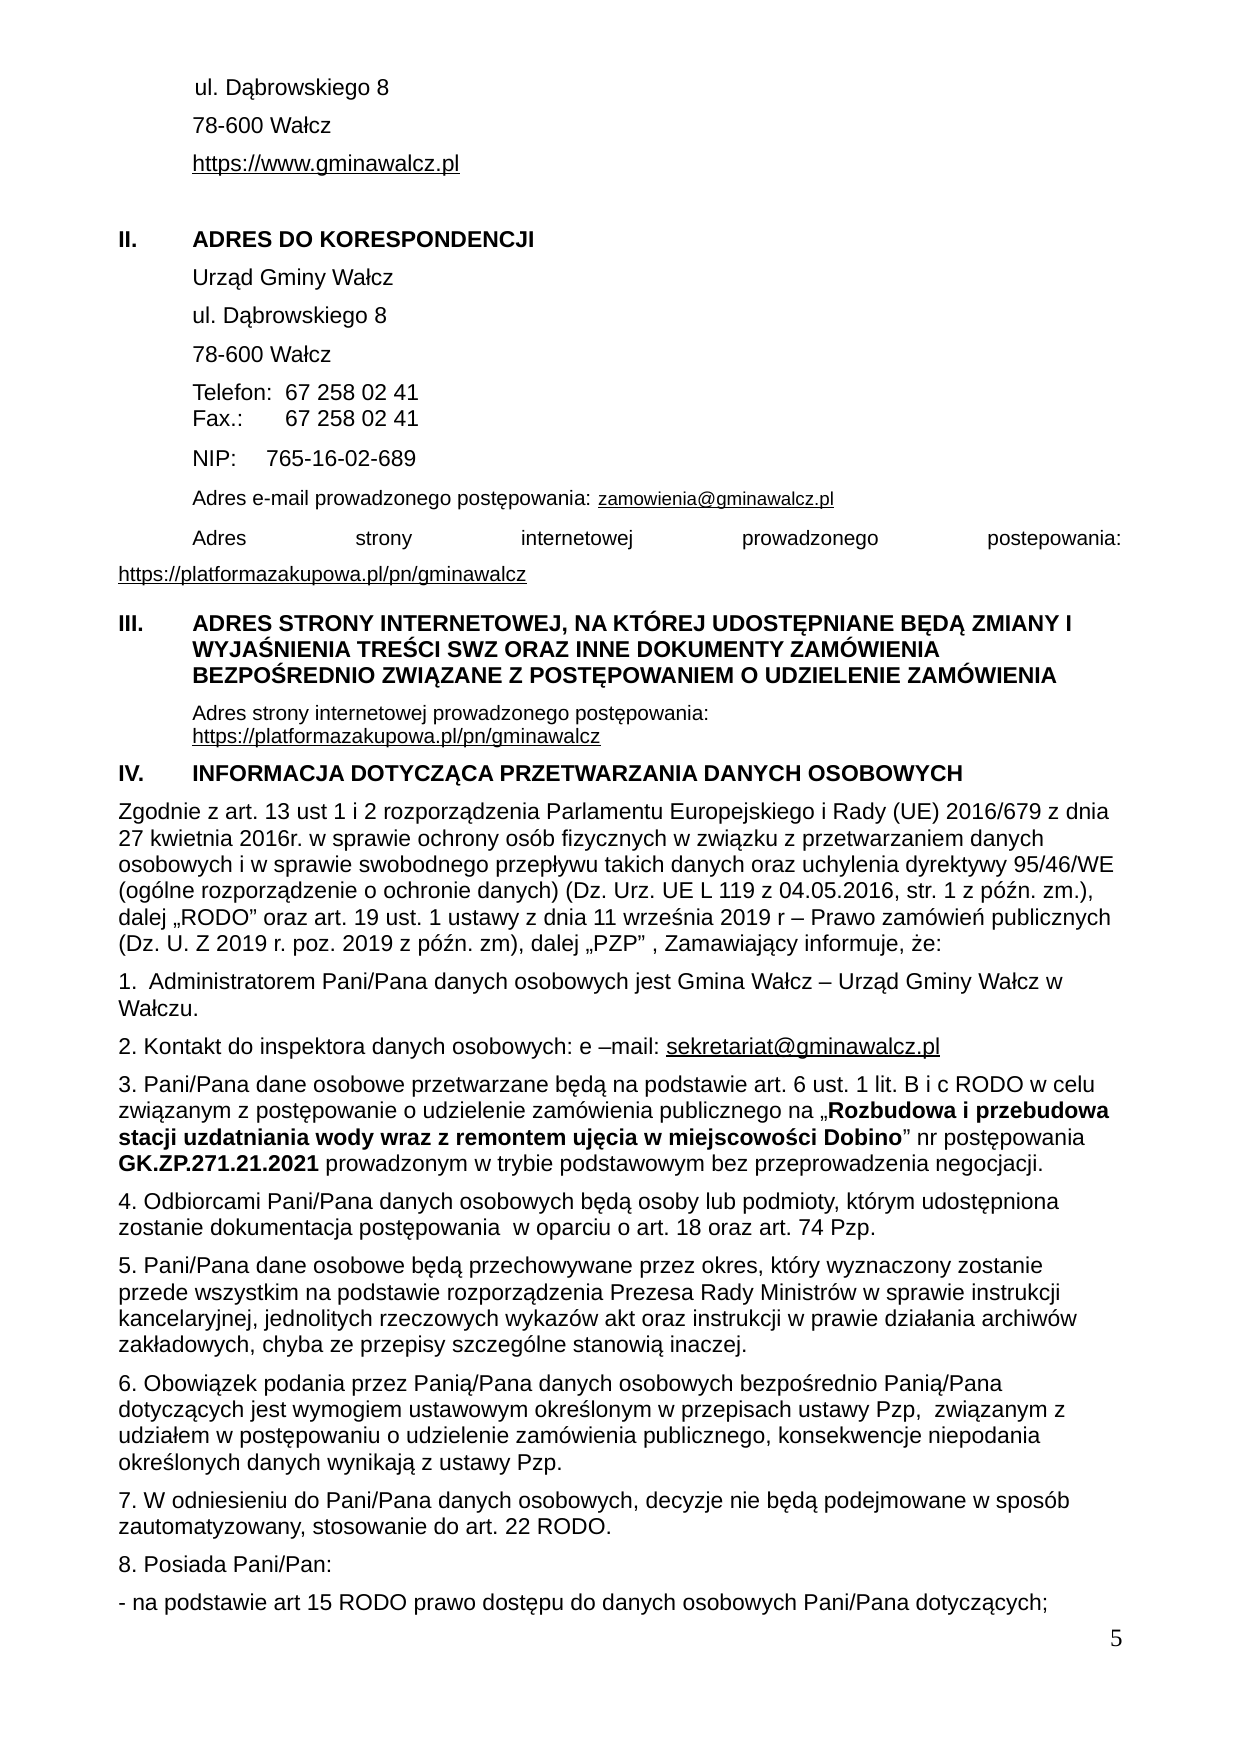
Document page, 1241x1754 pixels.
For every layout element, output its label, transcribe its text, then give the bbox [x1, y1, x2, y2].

text 4. Odbiorcami Pani/Pana danych osobowych będą osoby lub podmioty, którym udostępniona zostanie dokumentacja postępowania w oparciu o art. 18 oraz art. 74 Pzp. [118, 1188, 1122, 1241]
text 78-600 Wałcz [118, 341, 1122, 367]
text Zgodnie z art. 13 ust 1 i 2 rozporządzenia Parlamentu Europejskiego i Rady (UE) 2016/679 z dnia 27 kwietnia 2016r. w sprawie ochrony osób fizycznych w związku z przetwarzaniem danych osobowych i w sprawie swobodnego przepływu takich danych oraz uchylenia dyrektywy 95/46/WE (ogólne rozporządzenie o ochronie danych) (Dz. Urz. UE L 119 z 04.05.2016, str. 1 z późn. zm.), dalej „RODO” oraz art. 19 ust. 1 ustawy z dnia 11 września 2019 r – Prawo zamówień publicznych (Dz. U. Z 2019 r. poz. 2019 z późn. zm), dalej „PZP” , Zamawiający informuje, że: [118, 798, 1122, 956]
text Urząd Gminy Wałcz [118, 264, 1122, 291]
text 7. W odniesieniu do Pani/Pana danych osobowych, decyzje nie będą podejmowane w sposób zautomatyzowany, stosowanie do art. 22 RODO. [118, 1487, 1122, 1539]
text 3. Pani/Pana dane osobowe przetwarzane będą na podstawie art. 6 ust. 1 lit. B i c RODO w celu związanym z postępowanie o udzielenie zamówienia publicznego na „Rozbudowa i przebudowa stacji uzdatniania wody wraz z remontem ujęcia w miejscowości Dobino” nr postępowania GK.ZP.271.21.2021 prowadzonym w trybie podstawowym bez przeprowadzenia negocjacji. [118, 1071, 1122, 1176]
text 2. Kontakt do inspektora danych osobowych: e –mail: sekretariat@gminawalcz.pl [118, 1033, 1122, 1059]
text II. ADRES DO KORESPONDENCJI [118, 226, 1122, 253]
text Adres strony internetowej prowadzonego postepowania: https://platformazakupowa.pl/pn/gminawalcz [118, 523, 1122, 586]
text Fax.: 67 258 02 41 [118, 405, 1122, 431]
text ul. Dąbrowskiego 8 [118, 74, 1122, 100]
text ul. Dąbrowskiego 8 [118, 302, 1122, 329]
text 1. Administratorem Pani/Pana danych osobowych jest Gmina Wałcz – Urząd Gminy Wałcz w Wałczu. [118, 968, 1122, 1021]
text Adres strony internetowej prowadzonego postępowania: https://platformazakupowa.pl/pn/gminawalcz [192, 700, 1122, 748]
text - na podstawie art 15 RODO prawo dostępu do danych osobowych Pani/Pana dotyczących; [118, 1589, 1122, 1616]
text Telefon: 67 258 02 41 [118, 379, 1122, 405]
text 8. Posiada Pani/Pan: [118, 1551, 1122, 1578]
text Adres e-mail prowadzonego postępowania: zamowienia@gminawalcz.pl [118, 484, 1122, 510]
text 6. Obowiązek podania przez Panią/Pana danych osobowych bezpośrednio Panią/Pana dotyczących jest wymogiem ustawowym określonym w przepisach ustawy Pzp, związanym z udziałem w postępowaniu o udzielenie zamówienia publicznego, konsekwencje niepodania określonych danych wynikają z ustawy Pzp. [118, 1369, 1122, 1475]
text 5. Pani/Pana dane osobowe będą przechowywane przez okres, który wyznaczony zostanie przede wszystkim na podstawie rozporządzenia Prezesa Rady Ministrów w sprawie instrukcji kancelaryjnej, jednolitych rzeczowych wykazów akt oraz instrukcji w prawie działania archiwów zakładowych, chyba ze przepisy szczególne stanowią inaczej. [118, 1252, 1122, 1358]
text NIP: 765-16-02-689 [118, 444, 1122, 471]
text https://www.gminawalcz.pl [118, 150, 1122, 176]
text 78-600 Wałcz [118, 112, 1122, 138]
text III. ADRES STRONY INTERNETOWEJ, NA KTÓREJ UDOSTĘPNIANE BĘDĄ ZMIANY I WYJAŚNIENIA TREŚCI SWZ ORAZ INNE DOKUMENTY ZAMÓWIENIA BEZPOŚREDNIO ZWIĄZANE Z POSTĘPOWANIEM O UDZIELENIE ZAMÓWIENIA [118, 609, 1122, 689]
text IV. INFORMACJA DOTYCZĄCA PRZETWARZANIA DANYCH OSOBOWYCH [118, 760, 1122, 786]
